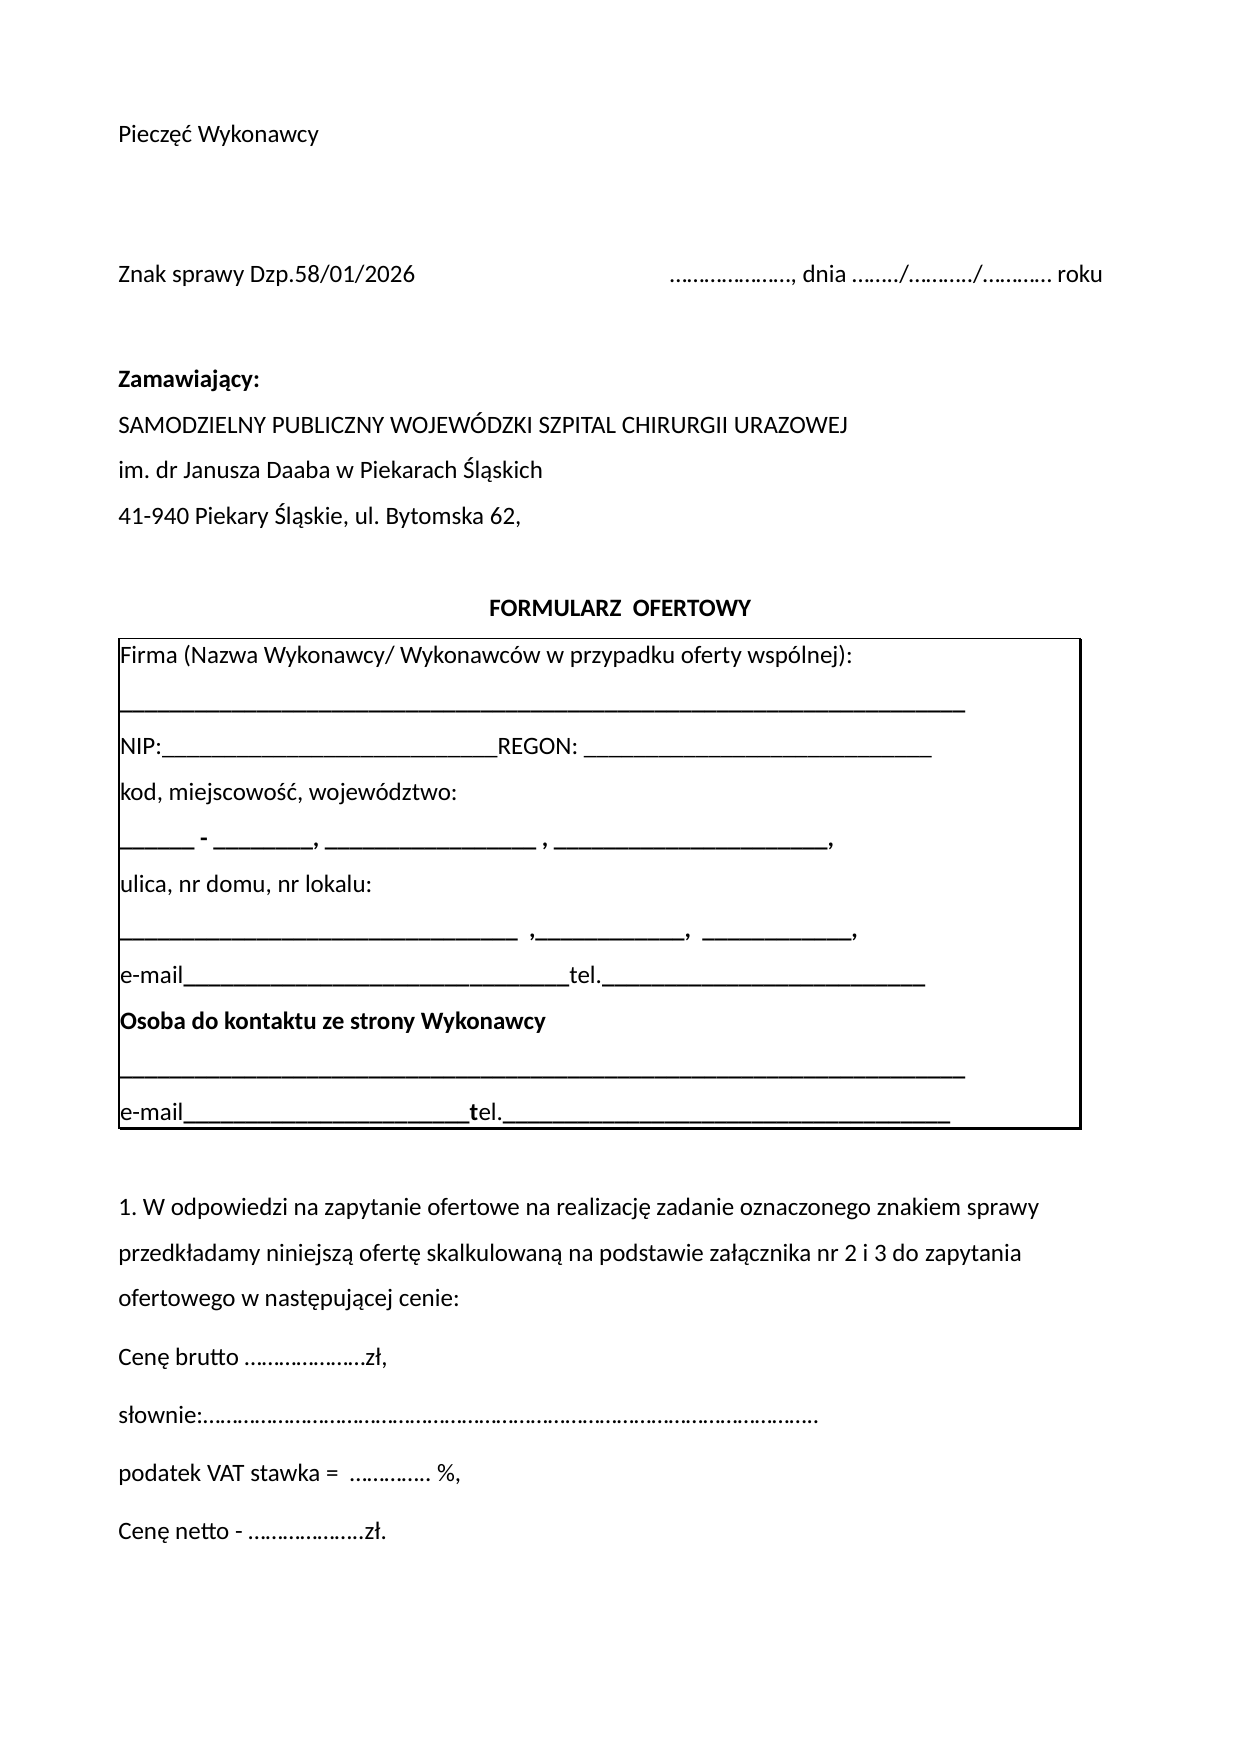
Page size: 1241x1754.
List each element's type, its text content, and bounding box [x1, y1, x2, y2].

text e-mail_______________________­­­­­­­­­­­­­________tel.__________________________ [120, 958, 1079, 990]
text Pieczęć Wykonawcy [118, 118, 1122, 149]
text 41-940 Piekary Śląskie, ul. Bytomska 62, [118, 500, 1122, 531]
text Firma (Nazwa Wykonawcy/ Wykonawców w przypadku oferty wspólnej): [120, 639, 1079, 669]
subtitle FORMULARZ OFERTOWY [118, 592, 1122, 622]
text e-mail__________________­­­­­­­­­­­­­_____tel.____________________________________ [120, 1095, 1079, 1127]
text ulica, nr domu, nr lokalu: [120, 866, 1079, 898]
text ____________________________________________________________________ [120, 1049, 1079, 1081]
text ____________________________________________________________________ [120, 683, 1079, 715]
text Cenę netto - ………………..zł. [118, 1515, 1122, 1546]
text ______ - ________, _________________ , ______________________, [120, 820, 1079, 852]
text kod, miejscowość, województwo: [120, 775, 1079, 807]
text im. dr Janusza Daaba w Piekarach Śląskich [118, 454, 1122, 485]
text słownie:…………………………………………………………………………………………….. [118, 1399, 1182, 1429]
text podatek VAT stawka = ………….. %, [118, 1457, 1122, 1488]
text NIP:___________________________REGON: ____________________________ [120, 729, 1079, 761]
text Znak sprawy Dzp.58/01/2026 …………………, dnia ……../………../………… roku [118, 223, 1122, 324]
text Cenę brutto …………………zł, [118, 1341, 1122, 1371]
text Osoba do kontaktu ze strony Wykonawcy [120, 1003, 1079, 1035]
text Zamawiający: SAMODZIELNY PUBLICZNY WOJEWÓDZKI SZPITAL CHIRURGII URAZOWEJ [118, 363, 1122, 439]
text ________________________________ ,____________, ____________, [120, 912, 1079, 944]
text 1. W odpowiedzi na zapytanie ofertowe na realizację zadanie oznaczonego znakiem sprawy przedkładamy niniejszą ofertę skalkulowaną na podstawie załącznika nr 2 i 3 do zapytania ofertowego w następującej cenie: [118, 1191, 1123, 1313]
